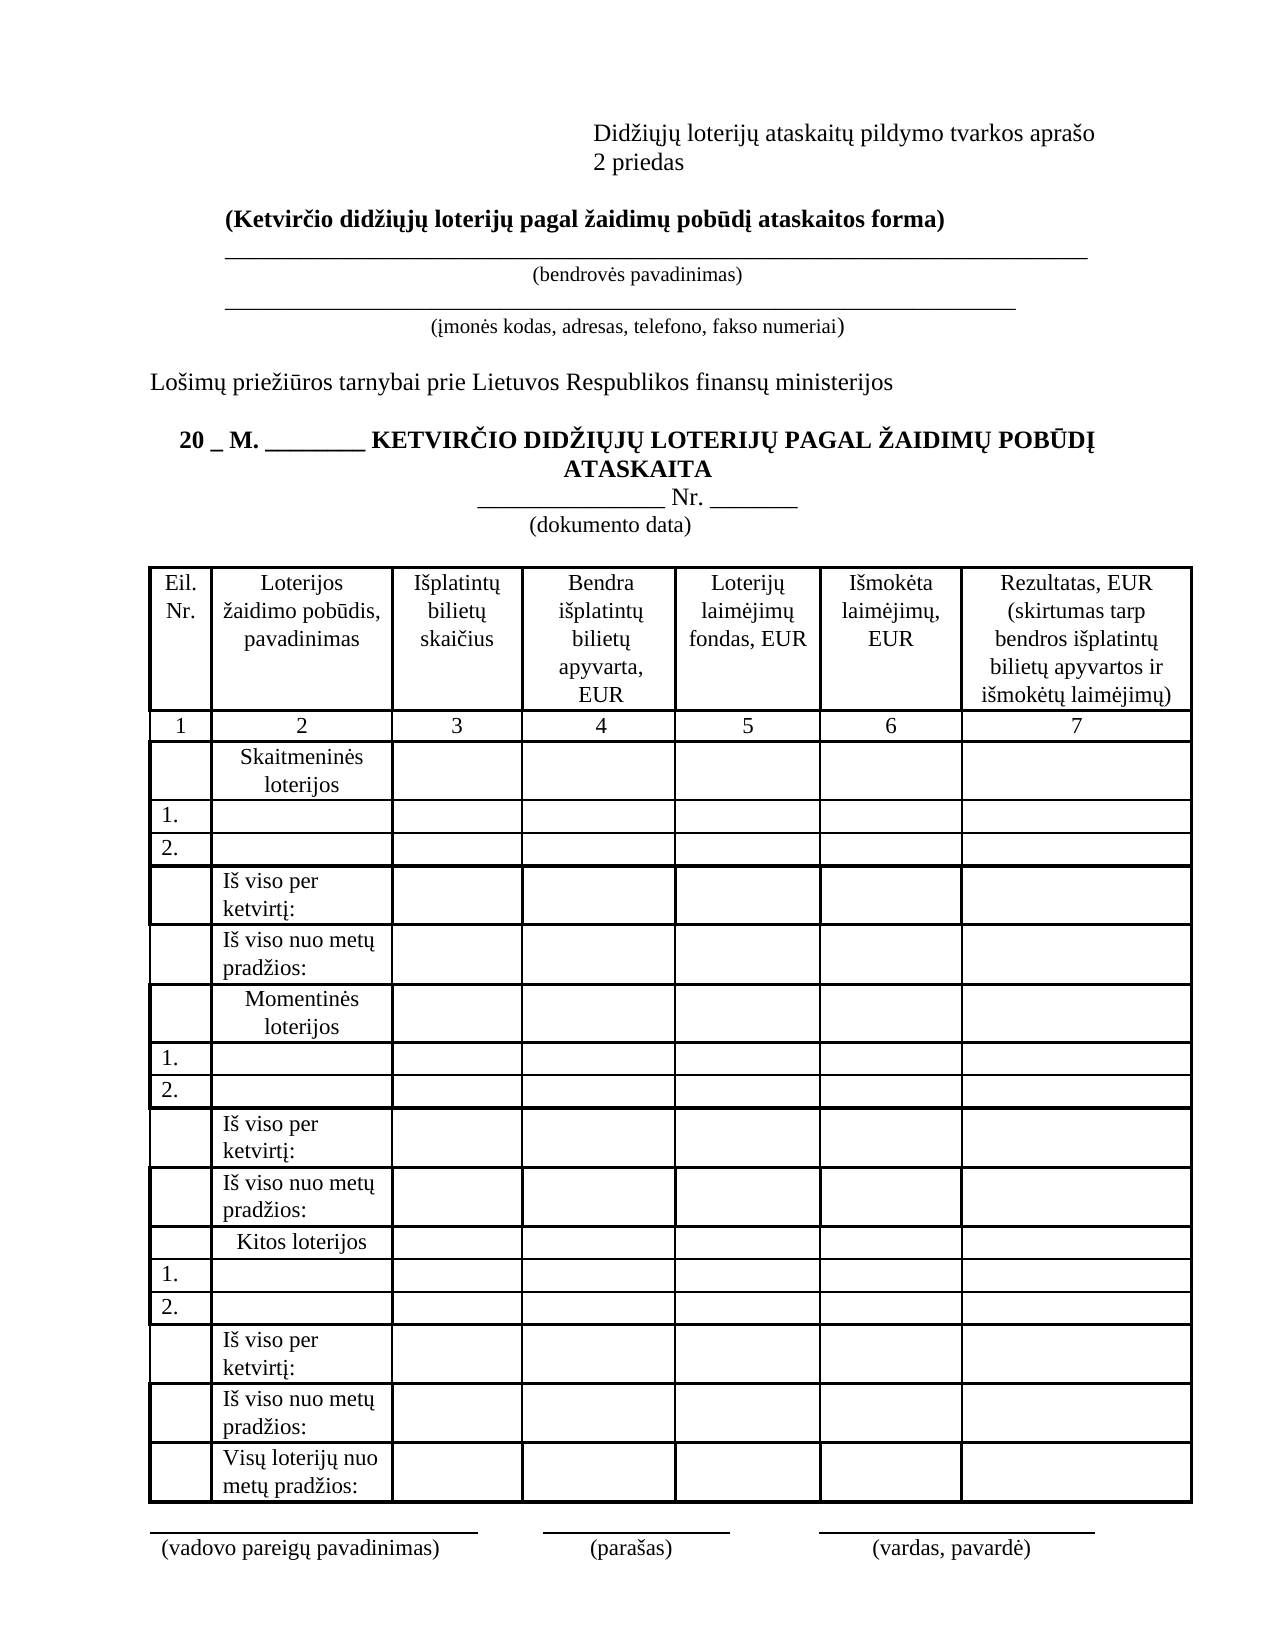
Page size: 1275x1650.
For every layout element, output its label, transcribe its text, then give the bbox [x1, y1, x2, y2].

table_cell [963, 1228, 1190, 1258]
text _____________________________________________________________________ [150, 286, 1125, 312]
table_cell [821, 1076, 961, 1106]
table_cell [822, 1444, 960, 1500]
table_cell [151, 1110, 210, 1166]
table_cell [151, 926, 210, 982]
table_cell [963, 926, 1190, 982]
table_cell [676, 743, 819, 799]
table_cell [527, 1110, 674, 1166]
table_cell [963, 986, 1190, 1041]
table_cell [821, 1260, 961, 1291]
table_cell [676, 1260, 819, 1291]
table_cell [963, 1110, 1190, 1166]
table_cell [523, 1260, 527, 1291]
table_cell [821, 1293, 961, 1323]
table_cell [152, 868, 210, 923]
table_cell [527, 986, 674, 1041]
table_cell [821, 1385, 961, 1441]
table_cell [676, 986, 819, 1041]
text (įmonės kodas, adresas, telefono, fakso numeriai) [150, 312, 1125, 339]
table_cell [523, 1110, 527, 1166]
table_cell [527, 1293, 674, 1323]
table_cell [963, 868, 1190, 923]
table_cell [676, 834, 819, 864]
table_cell [963, 1444, 1190, 1500]
table_cell [213, 1076, 391, 1106]
table_cell Visų loterijų nuo metų pradžios: [213, 1444, 391, 1500]
table_header (vardas, pavardė) [819, 1534, 1095, 1564]
table_cell [394, 1076, 521, 1106]
table_cell 2 [213, 712, 391, 740]
table_cell [821, 986, 961, 1041]
table_cell 4 [527, 712, 674, 740]
table_cell [394, 868, 521, 923]
table_cell 1. [152, 1044, 210, 1074]
table_cell [152, 1228, 210, 1258]
table_cell Iš viso per ketvirtį: [213, 1326, 391, 1382]
table_cell [527, 1260, 674, 1291]
table_cell [963, 1076, 1190, 1106]
table_cell Momentinės loterijos [213, 986, 391, 1041]
table_cell [523, 801, 527, 832]
table_cell [523, 986, 527, 1041]
table_cell [677, 1169, 819, 1224]
table_cell [821, 1044, 961, 1074]
table_cell Kitos loterijos [213, 1228, 391, 1258]
table_cell [523, 834, 527, 864]
table_header Loterijų laimėjimų fondas, EUR [677, 569, 819, 709]
table_cell [213, 834, 391, 864]
table_cell 6 [821, 712, 961, 740]
table_cell [821, 1326, 961, 1382]
table_cell [963, 1326, 1190, 1382]
table_cell [677, 868, 819, 923]
table_header Išmokėta laimėjimų, EUR [822, 569, 960, 709]
table_header (vadovo pareigų pavadinimas) [150, 1534, 478, 1564]
table_cell [676, 1228, 819, 1258]
table_cell [527, 834, 674, 864]
table_cell [394, 743, 521, 799]
table_cell [213, 1260, 391, 1291]
table_cell [523, 1326, 527, 1382]
table_cell [393, 1326, 521, 1382]
table_cell [213, 1293, 391, 1323]
table_cell [523, 743, 527, 799]
table_cell [152, 743, 210, 799]
table_cell 1 [151, 712, 210, 740]
table_cell [394, 1228, 521, 1258]
table_cell [394, 986, 521, 1041]
table_header Išplatintų bilietų skaičius [394, 569, 521, 709]
table_cell [963, 743, 1190, 799]
table_cell [394, 1260, 521, 1291]
table_cell 3 [393, 712, 521, 740]
table_cell [394, 1385, 521, 1441]
table_cell Skaitmeninės loterijos [213, 743, 391, 799]
table_cell [213, 1044, 391, 1074]
table_cell [527, 1228, 674, 1258]
table_cell [821, 743, 961, 799]
table_cell [677, 1444, 819, 1500]
table_cell Iš viso nuo metų pradžios: [213, 1169, 391, 1224]
text _____________________________________________________________________ [150, 233, 1125, 262]
table_cell [676, 1293, 819, 1323]
table_cell [822, 868, 960, 923]
text _______________ Nr. _______ [150, 482, 1125, 511]
table_cell [676, 1044, 819, 1074]
table_cell [676, 1076, 819, 1106]
table_cell [821, 834, 961, 864]
table_cell 2. [152, 834, 210, 864]
table_header Loterijos žaidimo pobūdis, pavadinimas [213, 569, 391, 709]
table_cell [152, 1385, 210, 1441]
table_cell 2. [152, 1293, 210, 1323]
table_cell [527, 868, 674, 923]
table_cell [523, 1044, 527, 1074]
table_cell Iš viso per ketvirtį: [213, 1110, 391, 1166]
table_cell [676, 1110, 819, 1166]
table_cell 7 [963, 712, 1190, 740]
table_cell [527, 1076, 674, 1106]
text 2 priedas [593, 147, 1125, 176]
table_cell [394, 834, 521, 864]
table_cell [523, 1293, 527, 1323]
table_cell [963, 801, 1190, 832]
table_cell [152, 1444, 210, 1500]
text (bendrovės pavadinimas) [150, 262, 1125, 286]
table_cell [527, 926, 674, 982]
table_cell 2. [152, 1076, 210, 1106]
table_cell [963, 1293, 1190, 1323]
table_cell [394, 1044, 521, 1074]
table_cell [393, 926, 521, 982]
text 20 _ M. ________ KETVIRČIO DIDŽIŲJŲ LOTERIJŲ PAGAL ŽAIDIMŲ POBŪDĮ ATASKAITA [150, 425, 1125, 482]
table_cell [963, 834, 1190, 864]
table_cell [676, 1385, 819, 1441]
text Didžiųjų loterijų ataskaitų pildymo tvarkos aprašo [593, 118, 1125, 147]
text Lošimų priežiūros tarnybai prie Lietuvos Respublikos finansų ministerijos [150, 367, 1125, 396]
table_cell [963, 1169, 1190, 1224]
table_cell [527, 1444, 674, 1500]
table_cell [394, 1293, 521, 1323]
table_cell 1. [152, 801, 210, 832]
table_cell [523, 926, 527, 982]
table_cell [821, 801, 961, 832]
text (dokumento data) [150, 511, 1125, 537]
table_cell [527, 801, 674, 832]
table_cell [527, 1044, 674, 1074]
table_cell [394, 801, 521, 832]
table_cell [394, 1169, 521, 1224]
table_cell [523, 712, 527, 740]
table_cell [527, 1326, 674, 1382]
table_cell [393, 1110, 521, 1166]
table_cell 1. [152, 1260, 210, 1291]
table_cell [676, 801, 819, 832]
table_cell Iš viso nuo metų pradžios: [213, 1385, 391, 1441]
table_header [478, 1532, 543, 1564]
table_cell [152, 1169, 210, 1224]
table_cell [963, 1044, 1190, 1074]
table_cell [152, 986, 210, 1041]
table_cell [821, 926, 961, 982]
table_header Bendra išplatintų bilietų apyvarta, EUR [527, 569, 674, 709]
table_cell [821, 1228, 961, 1258]
table_cell [523, 1385, 527, 1441]
table_cell [822, 1169, 960, 1224]
table_cell [523, 1076, 527, 1106]
table_cell Iš viso per ketvirtį: [213, 868, 391, 923]
table_cell [963, 1385, 1190, 1441]
table_cell [676, 1326, 819, 1382]
text (Ketvirčio didžiųjų loterijų pagal žaidimų pobūdį ataskaitos forma) [150, 204, 1125, 233]
table_cell [527, 1385, 674, 1441]
table_cell [151, 1326, 210, 1382]
table_header (parašas) [543, 1534, 729, 1564]
table_cell [963, 1260, 1190, 1291]
table_cell [394, 1444, 521, 1500]
table_cell 5 [676, 712, 819, 740]
table_cell [676, 926, 819, 982]
table_cell Iš viso nuo metų pradžios: [213, 926, 391, 982]
table_cell [527, 743, 674, 799]
table_header Rezultatas, EUR (skirtumas tarp bendros išplatintų bilietų apyvartos ir išmokėtų laimėjimų) [963, 569, 1190, 709]
table_header Eil. Nr. [152, 569, 210, 709]
table_cell [527, 1169, 674, 1224]
table_cell [213, 801, 391, 832]
table_cell [523, 1228, 527, 1258]
table_cell [821, 1110, 961, 1166]
table_header [730, 1532, 819, 1564]
